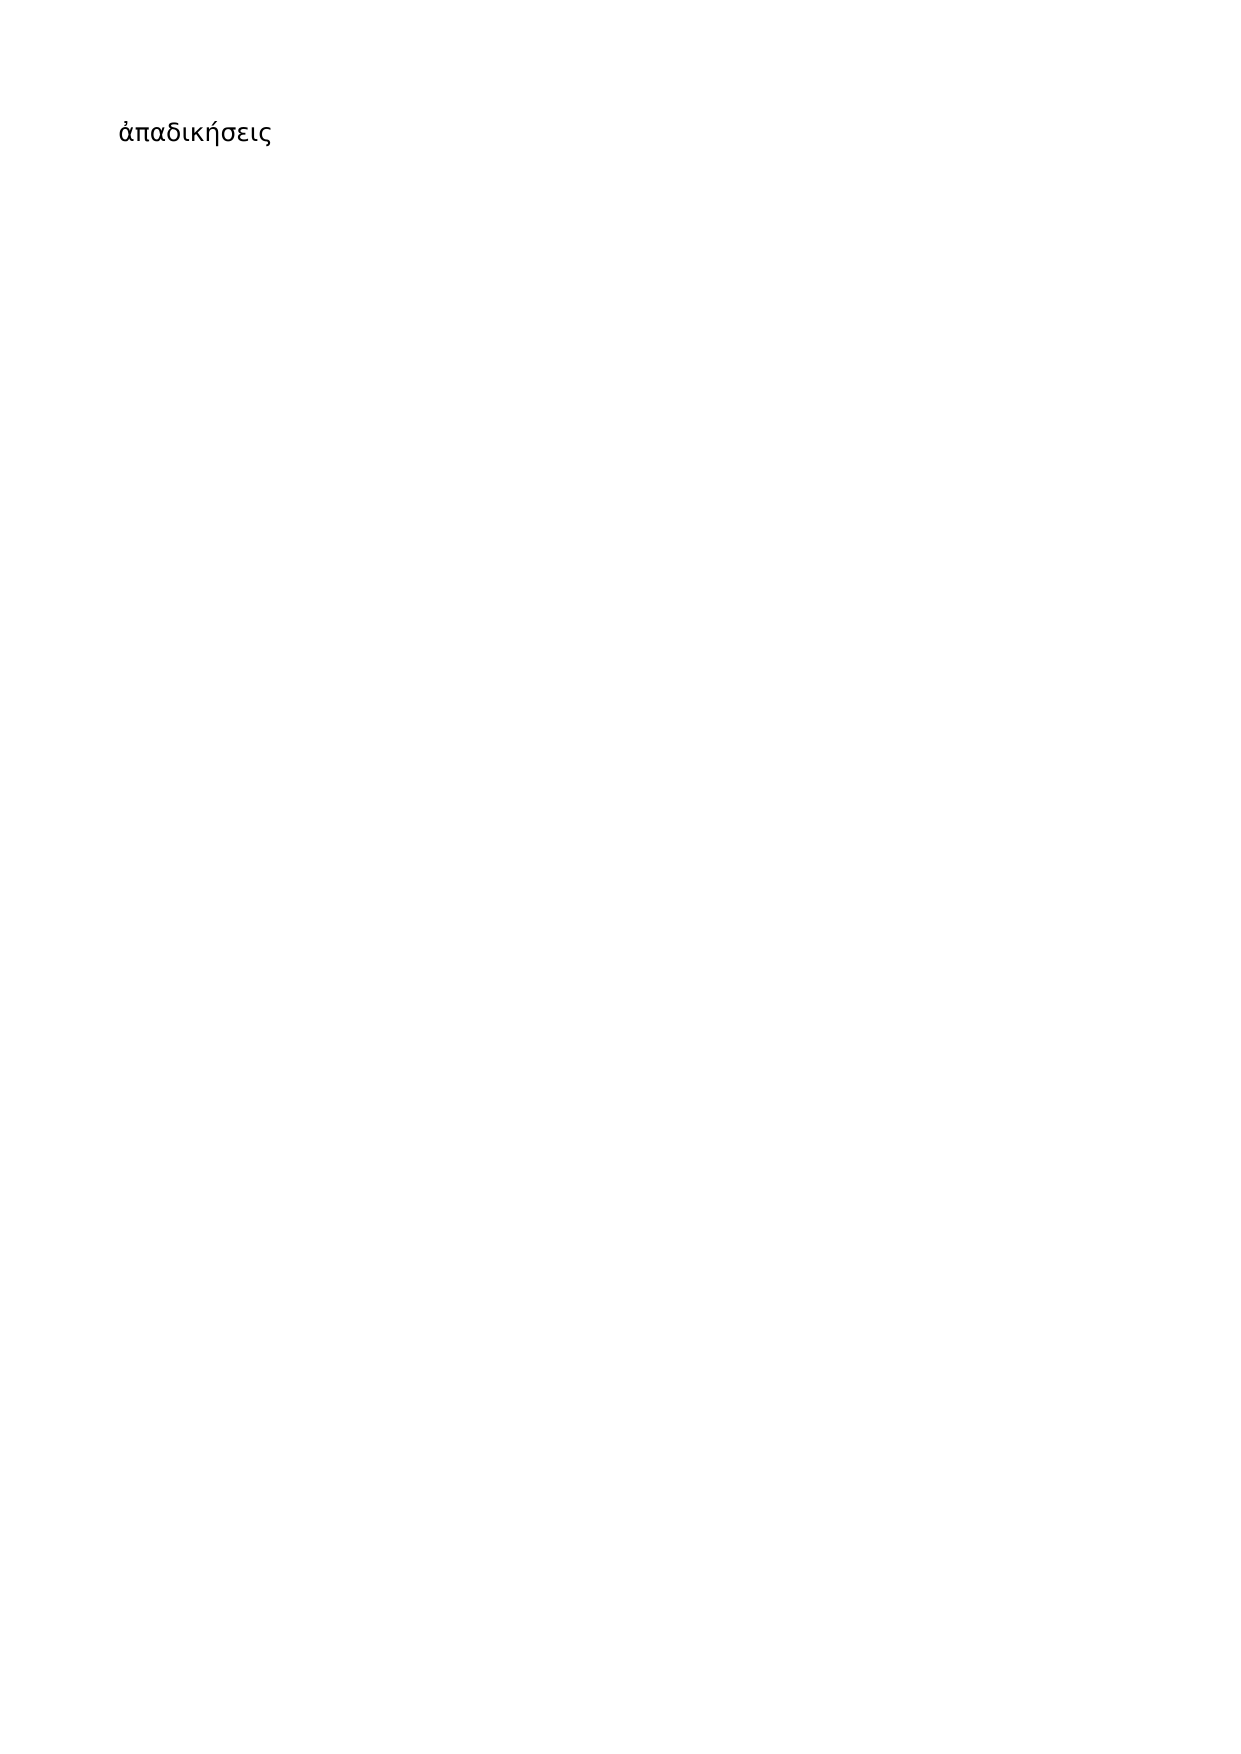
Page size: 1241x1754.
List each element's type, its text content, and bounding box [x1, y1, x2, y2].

text ἀπαδικήσεις [118, 118, 1122, 147]
